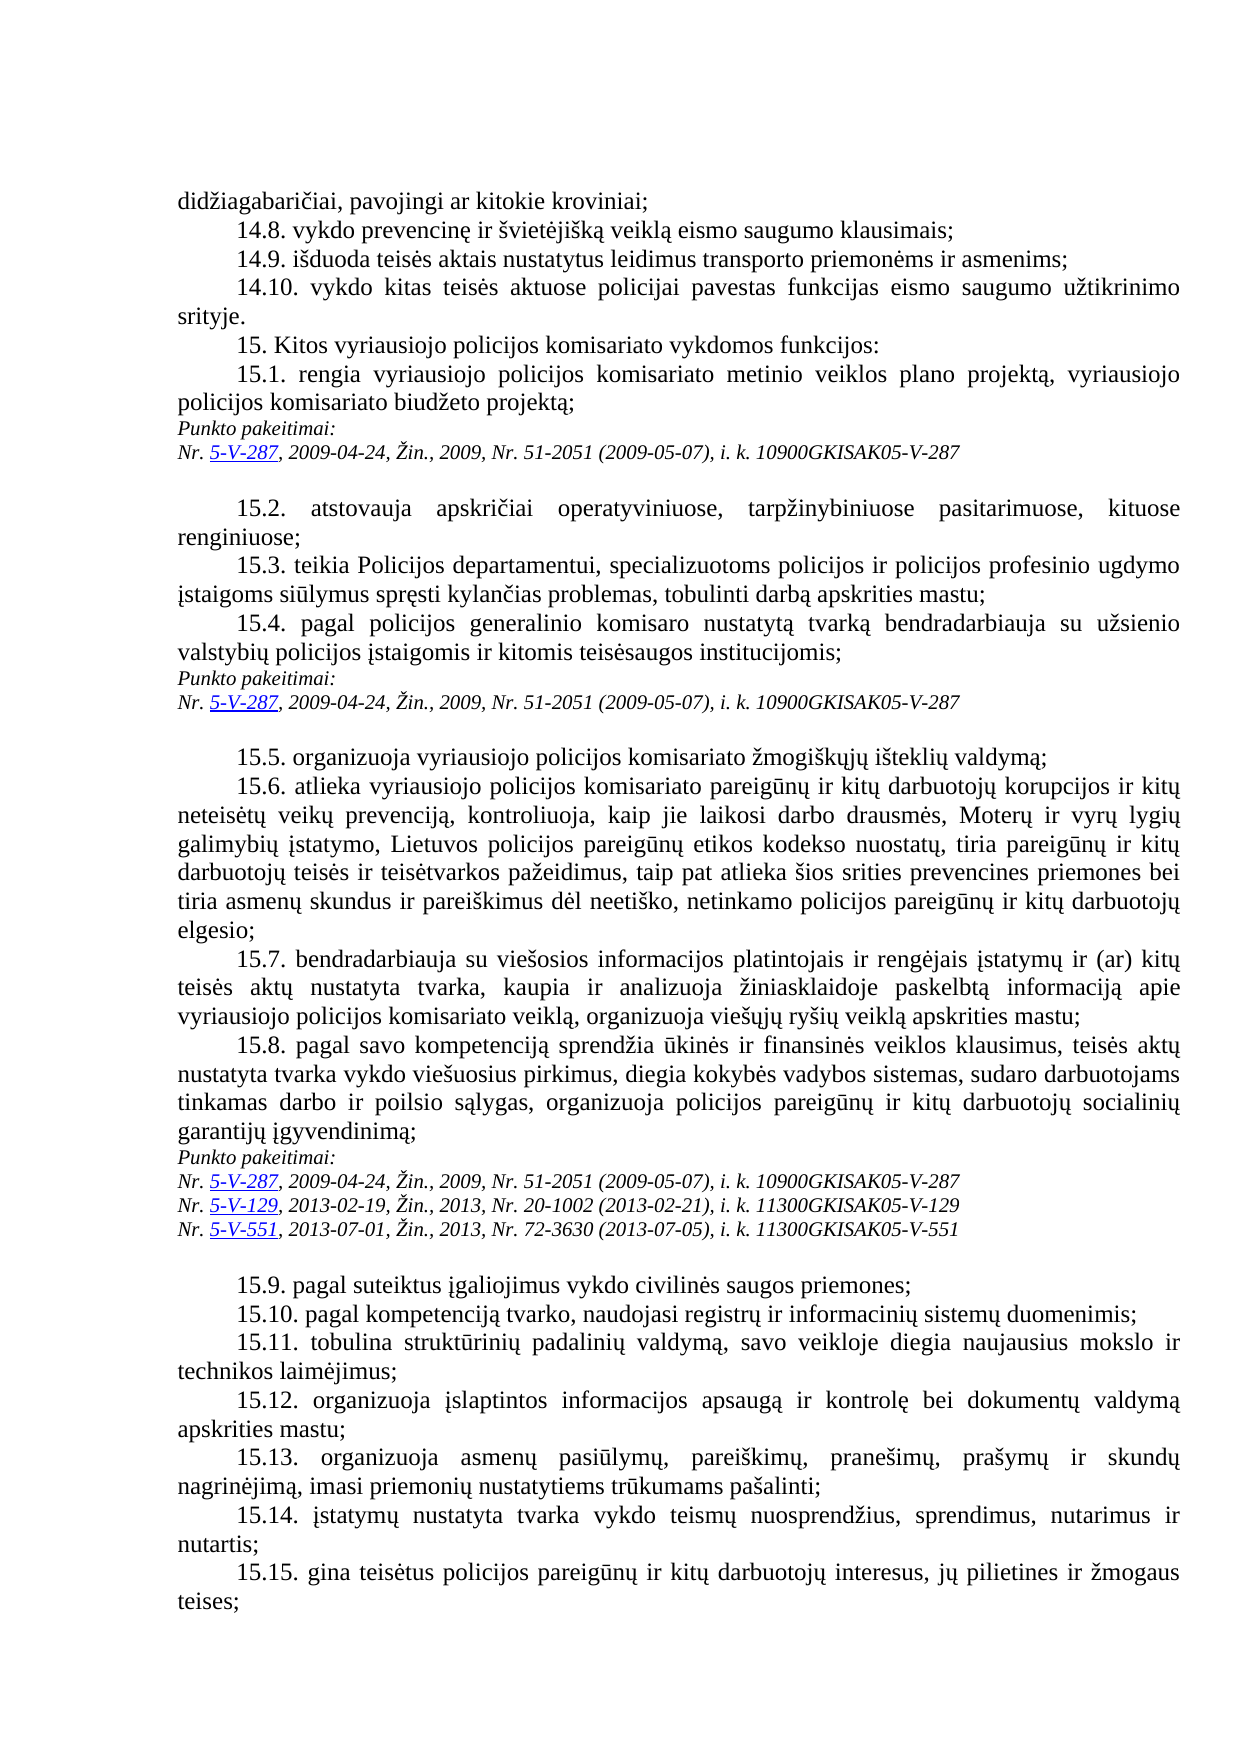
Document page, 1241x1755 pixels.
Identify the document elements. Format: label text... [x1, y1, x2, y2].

text 14.9. išduoda teisės aktais nustatytus leidimus transporto priemonėms ir asmenims; [177, 244, 1181, 272]
text Punkto pakeitimai: [177, 416, 1181, 440]
text Nr. 5-V-287, 2009-04-24, Žin., 2009, Nr. 51-2051 (2009-05-07), i. k. 10900GKISAK05-V-287 [177, 690, 1181, 714]
text 15.11. tobulina struktūrinių padalinių valdymą, savo veikloje diegia naujausius mokslo ir technikos laimėjimus; [177, 1327, 1181, 1385]
text Nr. 5-V-287, 2009-04-24, Žin., 2009, Nr. 51-2051 (2009-05-07), i. k. 10900GKISAK05-V-287 [177, 440, 1181, 464]
text 15.5. organizuoja vyriausiojo policijos komisariato žmogiškųjų išteklių valdymą; [177, 742, 1181, 771]
text Punkto pakeitimai: [177, 666, 1181, 690]
text 15.8. pagal savo kompetenciją sprendžia ūkinės ir finansinės veiklos klausimus, teisės aktų nustatyta tvarka vykdo viešuosius pirkimus, diegia kokybės vadybos sistemas, sudaro darbuotojams tinkamas darbo ir poilsio sąlygas, organizuoja policijos pareigūnų ir kitų darbuotojų socialinių garantijų įgyvendinimą; [177, 1030, 1181, 1145]
text Nr. 5-V-129, 2013-02-19, Žin., 2013, Nr. 20-1002 (2013-02-21), i. k. 11300GKISAK05-V-129 [177, 1193, 1181, 1217]
text 15.13. organizuoja asmenų pasiūlymų, pareiškimų, pranešimų, prašymų ir skundų nagrinėjimą, imasi priemonių nustatytiems trūkumams pašalinti; [177, 1442, 1181, 1500]
text 15.15. gina teisėtus policijos pareigūnų ir kitų darbuotojų interesus, jų pilietines ir žmogaus teises; [177, 1557, 1181, 1615]
text 15.1. rengia vyriausiojo policijos komisariato metinio veiklos plano projektą, vyriausiojo policijos komisariato biudžeto projektą; [177, 359, 1181, 416]
text didžiagabaričiai, pavojingi ar kitokie kroviniai; [177, 186, 1181, 215]
text Punkto pakeitimai: [177, 1145, 1181, 1169]
text 15.3. teikia Policijos departamentui, specializuotoms policijos ir policijos profesinio ugdymo įstaigoms siūlymus spręsti kylančias problemas, tobulinti darbą apskrities mastu; [177, 551, 1181, 608]
text 15.6. atlieka vyriausiojo policijos komisariato pareigūnų ir kitų darbuotojų korupcijos ir kitų neteisėtų veikų prevenciją, kontroliuoja, kaip jie laikosi darbo drausmės, Moterų ir vyrų lygių galimybių įstatymo, Lietuvos policijos pareigūnų etikos kodekso nuostatų, tiria pareigūnų ir kitų darbuotojų teisės ir teisėtvarkos pažeidimus, taip pat atlieka šios srities prevencines priemones bei tiria asmenų skundus ir pareiškimus dėl neetiško, netinkamo policijos pareigūnų ir kitų darbuotojų elgesio; [177, 771, 1181, 944]
text 15.4. pagal policijos generalinio komisaro nustatytą tvarką bendradarbiauja su užsienio valstybių policijos įstaigomis ir kitomis teisėsaugos institucijomis; [177, 608, 1181, 666]
text 14.10. vykdo kitas teisės aktuose policijai pavestas funkcijas eismo saugumo užtikrinimo srityje. [177, 272, 1181, 330]
text 15.10. pagal kompetenciją tvarko, naudojasi registrų ir informacinių sistemų duomenimis; [177, 1299, 1181, 1327]
text Nr. 5-V-287, 2009-04-24, Žin., 2009, Nr. 51-2051 (2009-05-07), i. k. 10900GKISAK05-V-287 [177, 1169, 1181, 1193]
text 15.14. įstatymų nustatyta tvarka vykdo teismų nuosprendžius, sprendimus, nutarimus ir nutartis; [177, 1500, 1181, 1557]
text 15.7. bendradarbiauja su viešosios informacijos platintojais ir rengėjais įstatymų ir (ar) kitų teisės aktų nustatyta tvarka, kaupia ir analizuoja žiniasklaidoje paskelbtą informaciją apie vyriausiojo policijos komisariato veiklą, organizuoja viešųjų ryšių veiklą apskrities mastu; [177, 944, 1181, 1030]
text 15. Kitos vyriausiojo policijos komisariato vykdomos funkcijos: [177, 330, 1181, 359]
text 15.12. organizuoja įslaptintos informacijos apsaugą ir kontrolę bei dokumentų valdymą apskrities mastu; [177, 1385, 1181, 1442]
text 15.2. atstovauja apskričiai operatyviniuose, tarpžinybiniuose pasitarimuose, kituose renginiuose; [177, 493, 1181, 551]
text 15.9. pagal suteiktus įgaliojimus vykdo civilinės saugos priemones; [177, 1270, 1181, 1299]
text Nr. 5-V-551, 2013-07-01, Žin., 2013, Nr. 72-3630 (2013-07-05), i. k. 11300GKISAK05-V-551 [177, 1217, 1181, 1241]
text 14.8. vykdo prevencinę ir švietėjišką veiklą eismo saugumo klausimais; [177, 215, 1181, 244]
